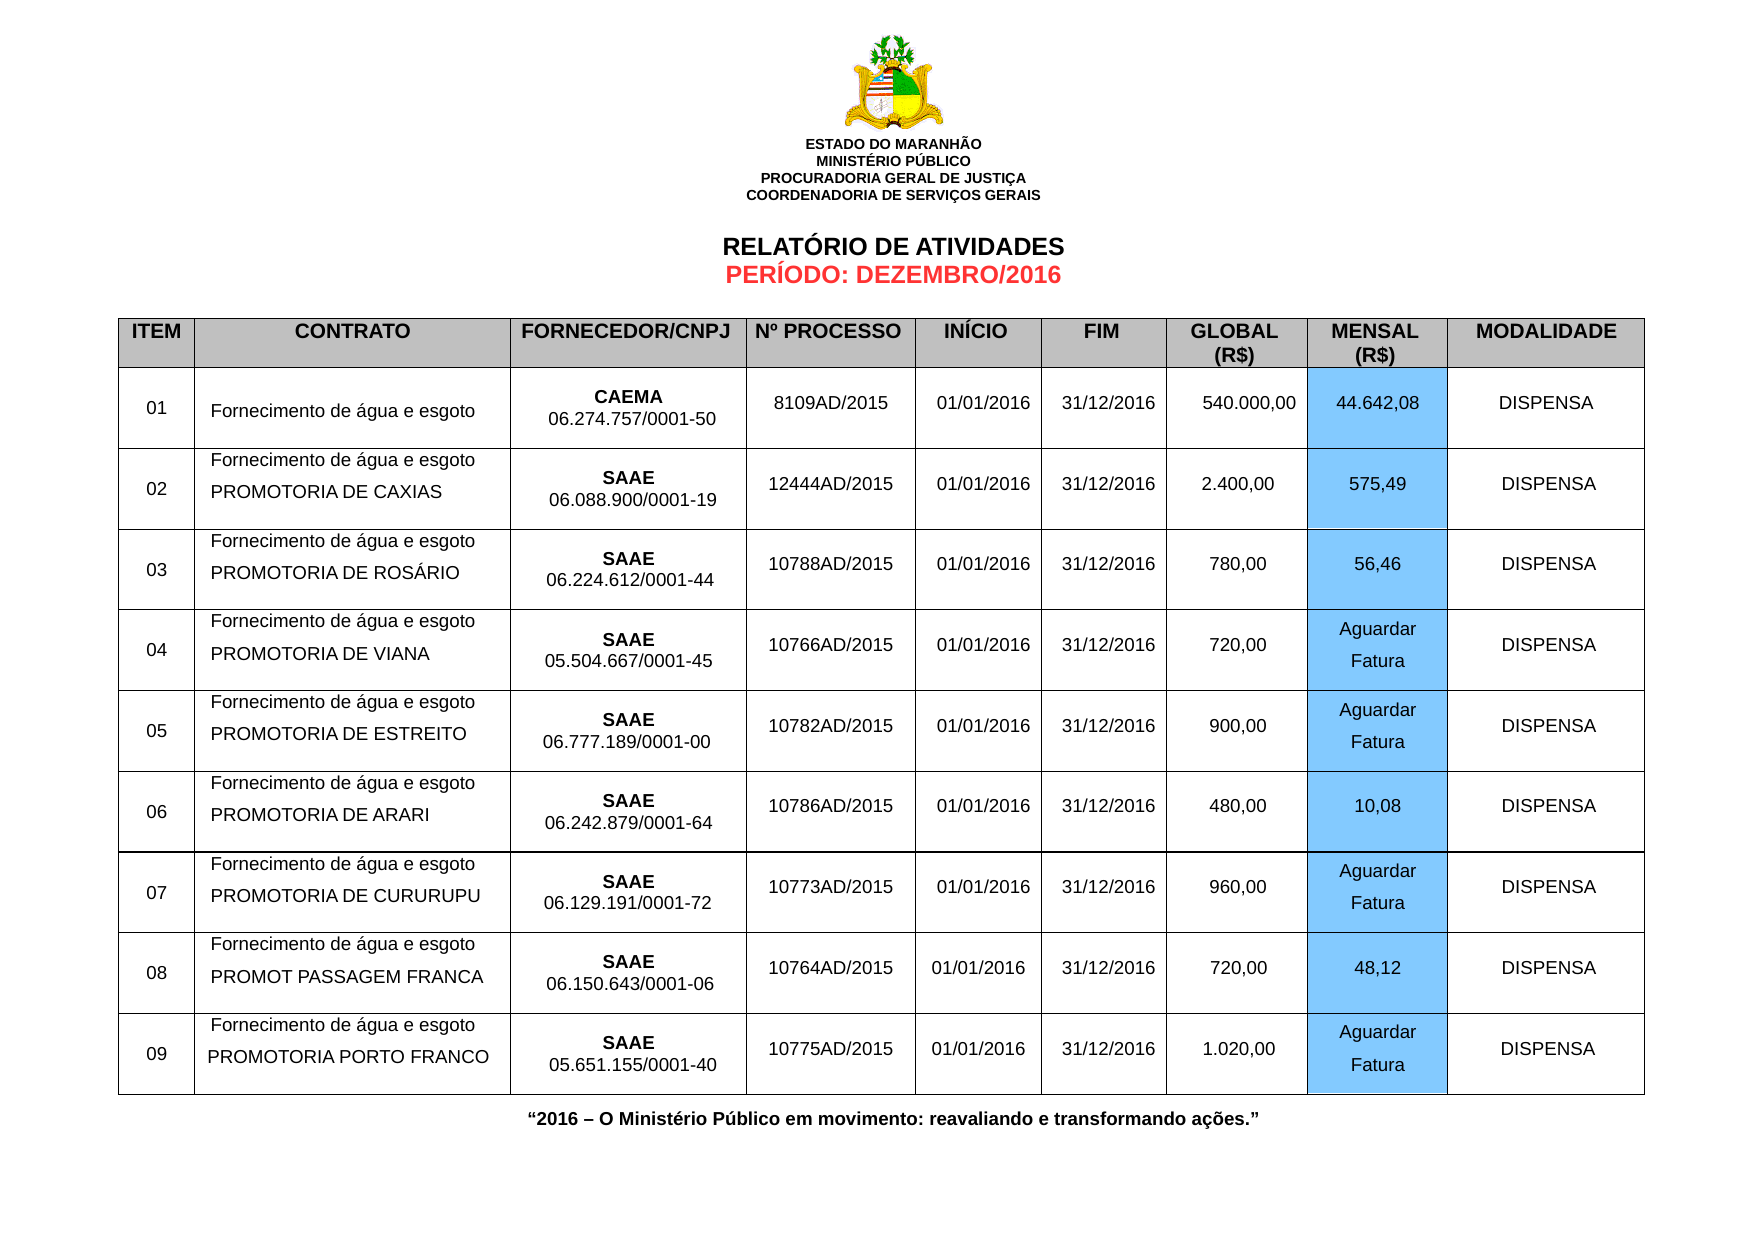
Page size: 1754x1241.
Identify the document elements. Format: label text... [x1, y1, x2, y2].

table_cell 01/01/2016 [916, 449, 1041, 528]
table_cell Aguardar Fatura [1308, 853, 1447, 932]
table_cell 01 [119, 368, 194, 448]
table_cell 01/01/2016 [916, 691, 1041, 771]
table_cell 31/12/2016 [1042, 853, 1166, 932]
table_cell SAAE 05.504.667/0001-45 [511, 610, 746, 690]
table_header INÍCIO [916, 319, 1041, 367]
table_cell 2.400,00 [1167, 449, 1307, 528]
table_cell 480,00 [1167, 772, 1307, 851]
table_cell DISPENSA [1448, 772, 1644, 851]
table_cell 48,12 [1308, 933, 1447, 1013]
table_cell Fornecimento de água e esgoto PROMOTORIA DE CURURUPU [195, 853, 510, 932]
table_cell 10788AD/2015 [747, 530, 915, 609]
table_header Nº PROCESSO [747, 319, 915, 367]
table_cell Fornecimento de água e esgoto PROMOTORIA DE ESTREITO [195, 691, 510, 771]
text RELATÓRIO DE ATIVIDADES [148, 232, 1639, 261]
table_cell 31/12/2016 [1042, 933, 1166, 1013]
table_cell 04 [119, 610, 194, 690]
table_cell 31/12/2016 [1042, 1014, 1166, 1093]
table_cell Fornecimento de água e esgoto PROMOTORIA DE ARARI [195, 772, 510, 851]
table_cell 05 [119, 691, 194, 771]
table_cell 8109AD/2015 [747, 368, 915, 448]
table_cell Fornecimento de água e esgoto PROMOT PASSAGEM FRANCA [195, 933, 510, 1013]
table_cell DISPENSA [1448, 853, 1644, 932]
table_cell DISPENSA [1448, 933, 1644, 1013]
table_header ITEM [119, 319, 194, 367]
table_cell 780,00 [1167, 530, 1307, 609]
table_cell Fornecimento de água e esgoto PROMOTORIA DE CAXIAS [195, 449, 510, 528]
table_cell 31/12/2016 [1042, 449, 1166, 528]
table_cell DISPENSA [1448, 368, 1644, 448]
text PERÍODO: DEZEMBRO/2016 [148, 261, 1639, 289]
table_header FORNECEDOR/CNPJ [511, 319, 746, 367]
table_cell 03 [119, 530, 194, 609]
table_header MENSAL (R$) [1308, 319, 1447, 367]
table_cell 720,00 [1167, 933, 1307, 1013]
table_cell 10786AD/2015 [747, 772, 915, 851]
table_cell DISPENSA [1448, 691, 1644, 771]
table_cell 10773AD/2015 [747, 853, 915, 932]
table_cell DISPENSA [1448, 449, 1644, 528]
table_cell 01/01/2016 [916, 1014, 1041, 1093]
table_header CONTRATO [195, 319, 510, 367]
table_cell 960,00 [1167, 853, 1307, 932]
table_cell 31/12/2016 [1042, 610, 1166, 690]
table_cell Aguardar Fatura [1308, 691, 1447, 771]
table_cell SAAE 06.777.189/0001-00 [511, 691, 746, 771]
table_cell DISPENSA [1448, 610, 1644, 690]
table_cell 01/01/2016 [916, 368, 1041, 448]
table_cell Fornecimento de água e esgoto PROMOTORIA DE ROSÁRIO [195, 530, 510, 609]
table_cell 10775AD/2015 [747, 1014, 915, 1093]
table_cell 31/12/2016 [1042, 691, 1166, 771]
table_cell Aguardar Fatura [1308, 610, 1447, 690]
table_cell 01/01/2016 [916, 772, 1041, 851]
table_cell 10,08 [1308, 772, 1447, 851]
table_cell 09 [119, 1014, 194, 1093]
table_cell 10766AD/2015 [747, 610, 915, 690]
table_cell SAAE 06.224.612/0001-44 [511, 530, 746, 609]
table_cell SAAE 05.651.155/0001-40 [511, 1014, 746, 1093]
table_cell 44.642,08 [1308, 368, 1447, 448]
table_cell Fornecimento de água e esgoto [195, 368, 510, 448]
table_cell 08 [119, 933, 194, 1013]
table_cell 31/12/2016 [1042, 772, 1166, 851]
table_cell 06 [119, 772, 194, 851]
table_cell 1.020,00 [1167, 1014, 1307, 1093]
table_cell 10764AD/2015 [747, 933, 915, 1013]
table_header GLOBAL (R$) [1167, 319, 1307, 367]
table_cell CAEMA 06.274.757/0001-50 [511, 368, 746, 448]
table_cell 31/12/2016 [1042, 368, 1166, 448]
table_cell Fornecimento de água e esgoto PROMOTORIA PORTO FRANCO [195, 1014, 510, 1093]
table_cell DISPENSA [1448, 1014, 1644, 1093]
table_cell Aguardar Fatura [1308, 1014, 1447, 1093]
table_cell 07 [119, 853, 194, 932]
table_cell 540.000,00 [1167, 368, 1307, 448]
table_cell SAAE 06.150.643/0001-06 [511, 933, 746, 1013]
table_cell SAAE 06.088.900/0001-19 [511, 449, 746, 528]
table_cell 56,46 [1308, 530, 1447, 609]
table_cell Fornecimento de água e esgoto PROMOTORIA DE VIANA [195, 610, 510, 690]
table_cell 01/01/2016 [916, 853, 1041, 932]
table_cell DISPENSA [1448, 530, 1644, 609]
table_header MODALIDADE [1448, 319, 1644, 367]
table_cell 31/12/2016 [1042, 530, 1166, 609]
table_cell 900,00 [1167, 691, 1307, 771]
table_cell 720,00 [1167, 610, 1307, 690]
table_cell 12444AD/2015 [747, 449, 915, 528]
table_cell 10782AD/2015 [747, 691, 915, 771]
table_cell 575,49 [1308, 449, 1447, 528]
table_cell 01/01/2016 [916, 610, 1041, 690]
table_cell 02 [119, 449, 194, 528]
table_cell SAAE 06.242.879/0001-64 [511, 772, 746, 851]
table_cell 01/01/2016 [916, 933, 1041, 1013]
table_header FIM [1042, 319, 1166, 367]
table_cell SAAE 06.129.191/0001-72 [511, 853, 746, 932]
table_cell 01/01/2016 [916, 530, 1041, 609]
